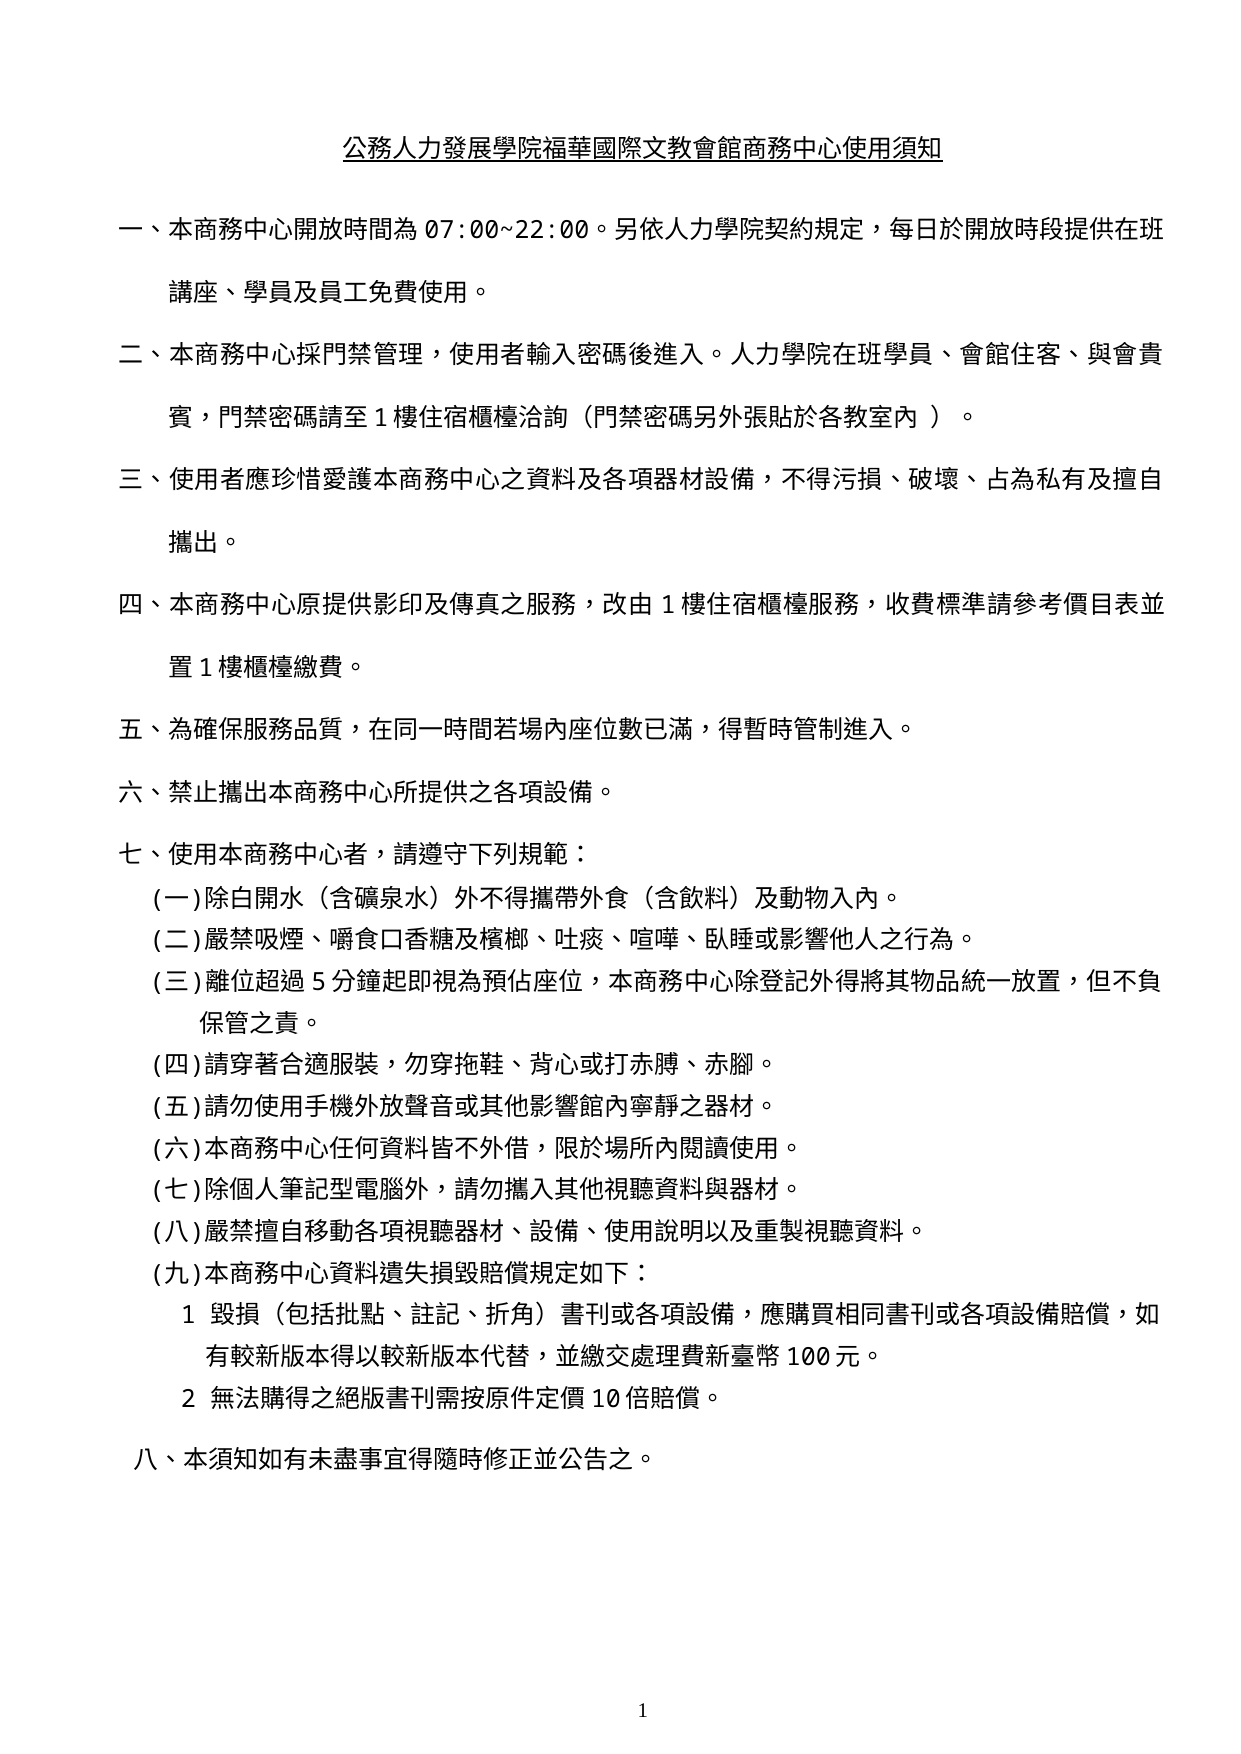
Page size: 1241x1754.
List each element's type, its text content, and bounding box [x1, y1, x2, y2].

text 1 毀損（包括批點、註記、折角）書刊或各項設備，應購買相同書刊或各項設備賠償，如有較新版本得以較新版本代替，並繳交處理費新臺幣100元。 [181, 1291, 1167, 1374]
text (一)除白開水（含礦泉水）外不得攜帶外食（含飲料）及動物入內。 [149, 874, 1167, 916]
text 四、本商務中心原提供影印及傳真之服務，改由1樓住宿櫃檯服務，收費標準請參考價目表並置1樓櫃檯繳費。 [118, 561, 1167, 686]
text (四)請穿著合適服裝，勿穿拖鞋、背心或打赤膊、赤腳。 [149, 1041, 1167, 1082]
text (三)離位超過5分鐘起即視為預佔座位，本商務中心除登記外得將其物品統一放置，但不負保管之責。 [149, 957, 1167, 1041]
text 2 無法購得之絕版書刊需按原件定價10倍賠償。 [181, 1374, 1167, 1416]
text 七、使用本商務中心者，請遵守下列規範： [118, 811, 1167, 874]
text 一、本商務中心開放時間為07:00~22:00。另依人力學院契約規定，每日於開放時段提供在班講座、學員及員工免費使用。 [118, 186, 1167, 311]
text (六)本商務中心任何資料皆不外借，限於場所內閱讀使用。 [149, 1124, 1167, 1166]
text 五、為確保服務品質，在同一時間若場內座位數已滿，得暫時管制進入。 [118, 686, 1167, 749]
text (七)除個人筆記型電腦外，請勿攜入其他視聽資料與器材。 [149, 1166, 1167, 1207]
text (二)嚴禁吸煙、嚼食口香糖及檳榔、吐痰、喧嘩、臥睡或影響他人之行為。 [149, 916, 1167, 957]
text 公務人力發展學院福華國際文教會館商務中心使用須知 [118, 105, 1167, 168]
text 六、禁止攜出本商務中心所提供之各項設備。 [118, 749, 1167, 811]
text 八、本須知如有未盡事宜得隨時修正並公告之。 [118, 1416, 1167, 1478]
text (八)嚴禁擅自移動各項視聽器材、設備、使用說明以及重製視聽資料。 [149, 1207, 1167, 1249]
text (九)本商務中心資料遺失損毀賠償規定如下： [149, 1249, 1167, 1291]
text 二、本商務中心採門禁管理，使用者輸入密碼後進入。人力學院在班學員、會館住客、與會貴賓，門禁密碼請至1樓住宿櫃檯洽詢（門禁密碼另外張貼於各教室內 ）。 [118, 311, 1167, 436]
text (五)請勿使用手機外放聲音或其他影響館內寧靜之器材。 [149, 1082, 1167, 1124]
text 三、使用者應珍惜愛護本商務中心之資料及各項器材設備，不得污損、破壞、占為私有及擅自攜出。 [118, 436, 1167, 561]
